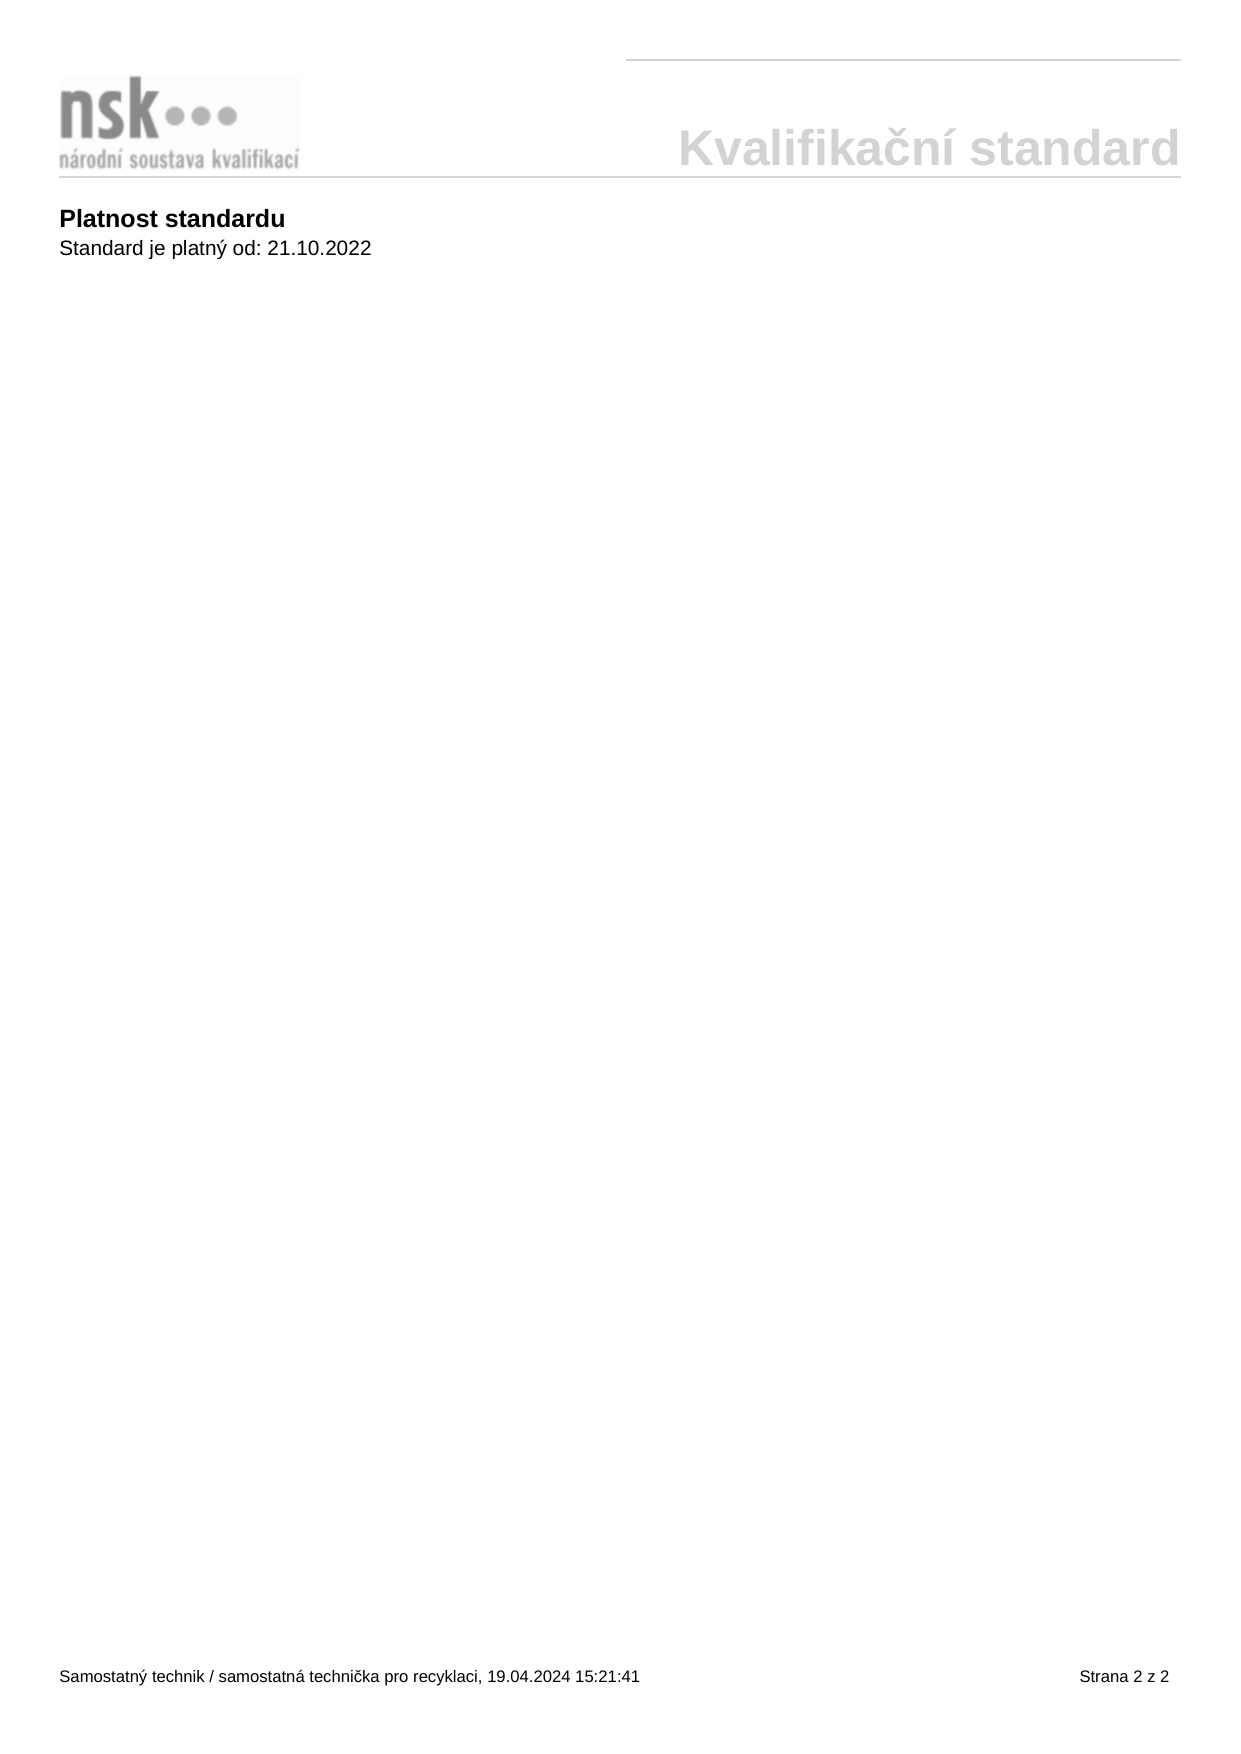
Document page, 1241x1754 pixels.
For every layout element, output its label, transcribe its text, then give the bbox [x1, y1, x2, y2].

table_cell [862, 194, 1093, 200]
table_cell [59, 1159, 483, 1409]
table_cell [59, 259, 483, 559]
table_cell [1169, 859, 1181, 1159]
table_cell [1093, 559, 1169, 859]
table_cell [484, 194, 620, 200]
table_cell [626, 1409, 862, 1658]
table_cell [59, 178, 1181, 194]
table_cell [1169, 1658, 1181, 1694]
table_cell [1169, 1409, 1181, 1658]
table_cell [1093, 194, 1169, 200]
table_cell [626, 259, 862, 559]
table_cell [484, 1409, 620, 1658]
table_cell [862, 859, 1093, 1159]
table_cell [1169, 194, 1181, 200]
table_cell [626, 859, 862, 1159]
table_cell [620, 1409, 626, 1658]
table_cell [484, 1159, 620, 1409]
table_cell [59, 859, 483, 1159]
table_cell [59, 559, 483, 859]
table_cell [1169, 259, 1181, 559]
table_cell [484, 259, 620, 559]
table_cell [1093, 1409, 1169, 1658]
table_cell [1169, 1159, 1181, 1409]
table_cell [620, 859, 626, 1159]
table_cell Strana 2 z 2 [862, 1658, 1169, 1694]
table_cell [1169, 559, 1181, 859]
table_cell [620, 1159, 626, 1409]
table_cell [862, 1409, 1093, 1658]
table_cell [620, 559, 626, 859]
table_cell [1093, 859, 1169, 1159]
table_cell [59, 194, 483, 200]
picture [58, 59, 621, 171]
table_cell Standard je platný od: 21.10.2022 [59, 236, 1181, 259]
table_cell Samostatný technik / samostatná technička pro recyklaci, 19.04.2024 15:21:41 [59, 1658, 862, 1694]
table_cell [626, 194, 862, 200]
table_cell [59, 171, 483, 176]
table_cell [862, 1159, 1093, 1409]
table_cell [626, 1159, 862, 1409]
table_cell [862, 259, 1093, 559]
table_cell [59, 1409, 483, 1658]
table_cell [484, 171, 620, 176]
table_cell [484, 859, 620, 1159]
table_cell Kvalifikační standard [626, 61, 1181, 176]
table_cell [862, 559, 1093, 859]
table_cell Platnost standardu [59, 200, 1181, 236]
table_cell [626, 559, 862, 859]
table_cell [484, 559, 620, 859]
table_cell [1093, 1159, 1169, 1409]
table_cell [621, 59, 626, 170]
table_cell [620, 259, 626, 559]
table_cell [1093, 259, 1169, 559]
